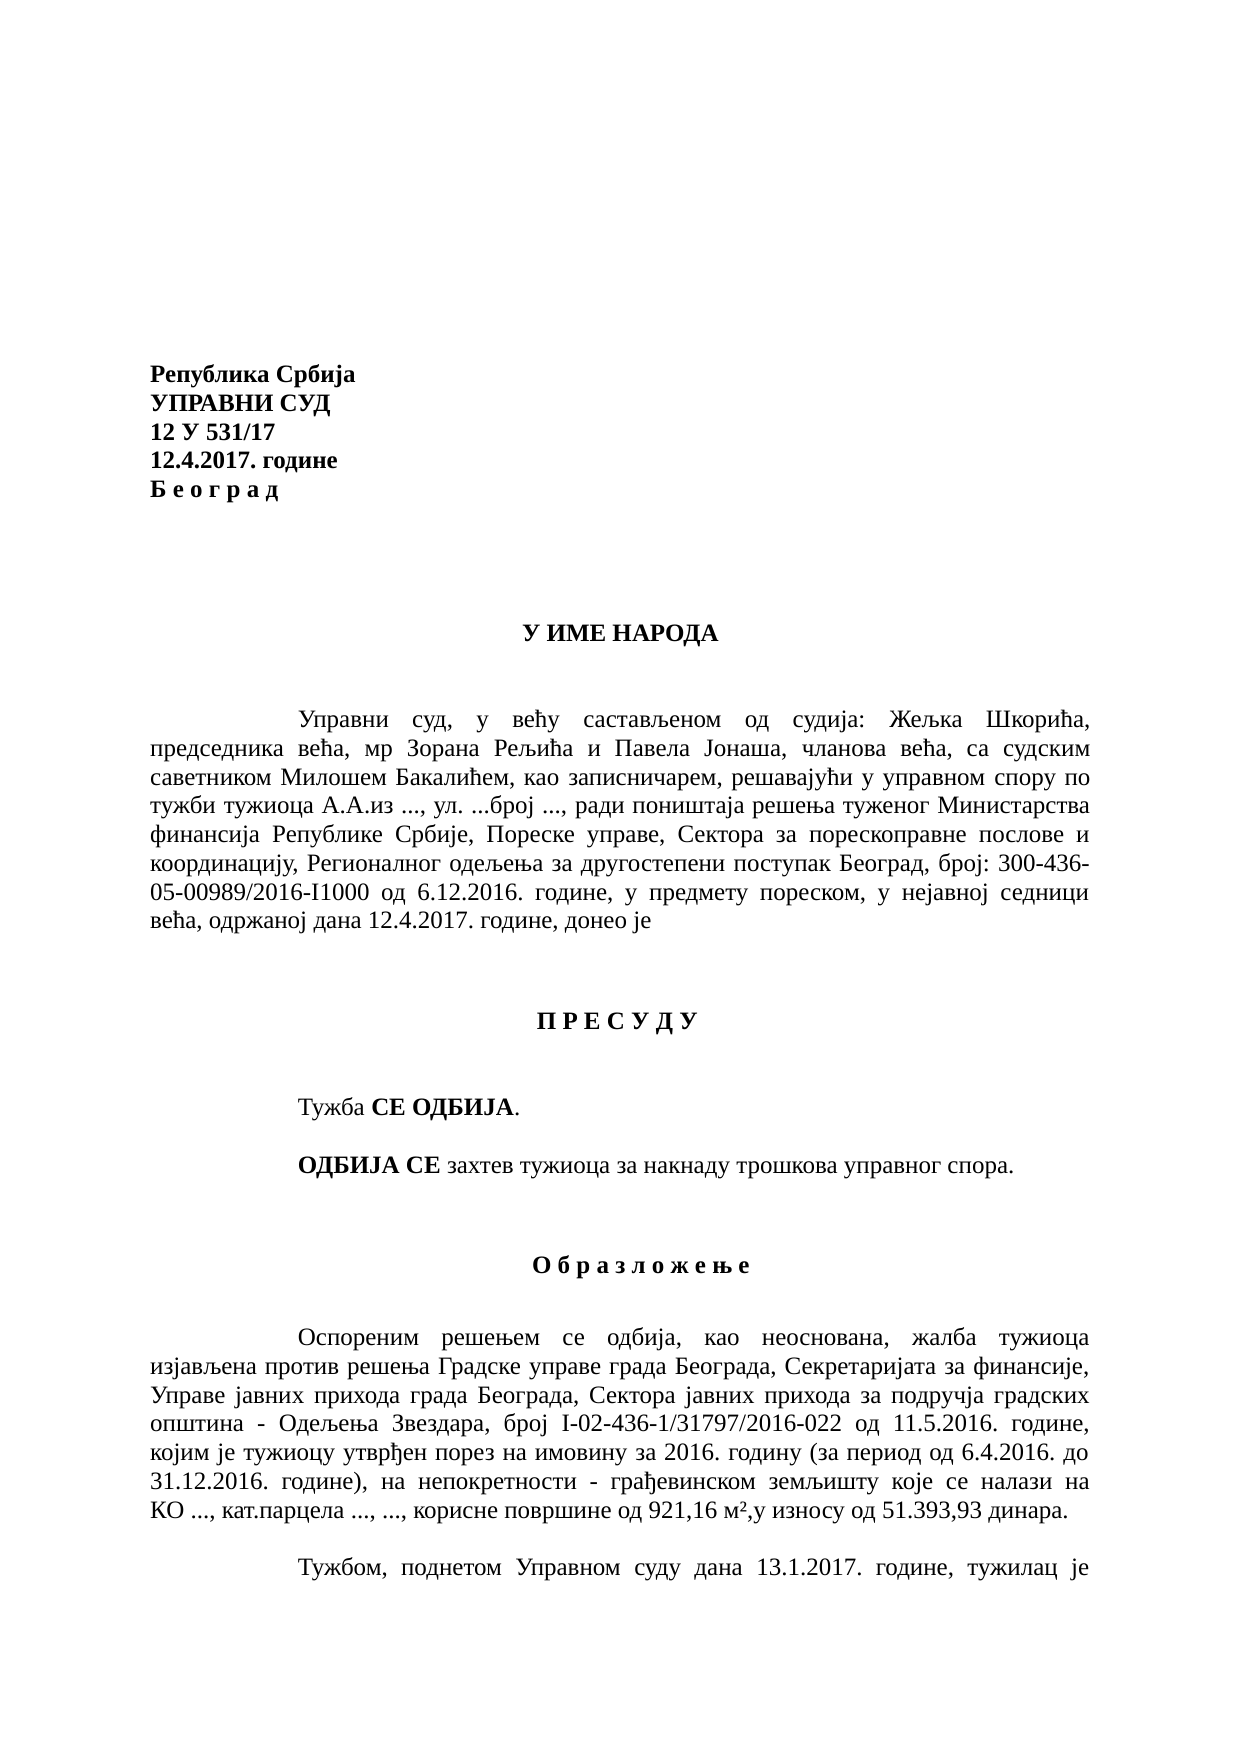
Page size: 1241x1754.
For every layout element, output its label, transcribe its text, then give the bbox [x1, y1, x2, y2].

text Тужбом, поднетом Управном суду дана 13.1.2017. године, тужилац је [150, 1552, 1090, 1581]
text О б р а з л о ж е њ е [150, 1250, 1090, 1279]
text П Р Е С У Д У [150, 1006, 1090, 1035]
text Управни суд, у већу састављеном од судија: Жељка Шкорића, председника већа, мр Зорана Рељића и Павела Јонаша, чланова већа, са судским саветником Милошем Бакалићем, као записничарем, решавајући у управном спору по тужби тужиоца А.А.из ..., ул. ...број ..., ради поништаја решења туженог Министарства финансија Републике Србије, Пореске управе, Сектора за порескоправне послове и координацију, Регионалног одељења за другостепени поступак Београд, број: 300-436-05-00989/2016-I1000 од 6.12.2016. године, у предмету пореском, у нејавној седници већа, одржаној дана 12.4.2017. године, донео је [150, 704, 1090, 934]
text Тужба СЕ ОДБИЈА. [150, 1092, 1090, 1121]
text Оспореним решењем се одбија, као неоснована, жалба тужиоца изјављена против решења Градске управе града Београда, Секретаријата за финансије, Управе јавних прихода града Београда, Сектора јавних прихода за подручја градских општина - Одељења Звездара, број I-02-436-1/31797/2016-022 од 11.5.2016. године, којим је тужиоцу утврђен порез на имовину за 2016. годину (за период од 6.4.2016. до 31.12.2016. године), на непокретности - грађевинском земљишту које се налази на КО ..., кат.парцела ..., ..., корисне површине од 921,16 м²,у износу од 51.393,93 динара. [150, 1322, 1090, 1523]
text Б е о г р а д [150, 474, 1090, 503]
text 12 У 531/17 [150, 417, 1090, 445]
text Република Србија [150, 148, 1090, 388]
text УПРАВНИ СУД [150, 388, 1090, 417]
text У ИМЕ НАРОДА [150, 618, 1090, 647]
text ОДБИЈА СЕ захтев тужиоца за накнаду трошкова управног спора. [150, 1150, 1090, 1178]
text 12.4.2017. године [150, 445, 1090, 474]
